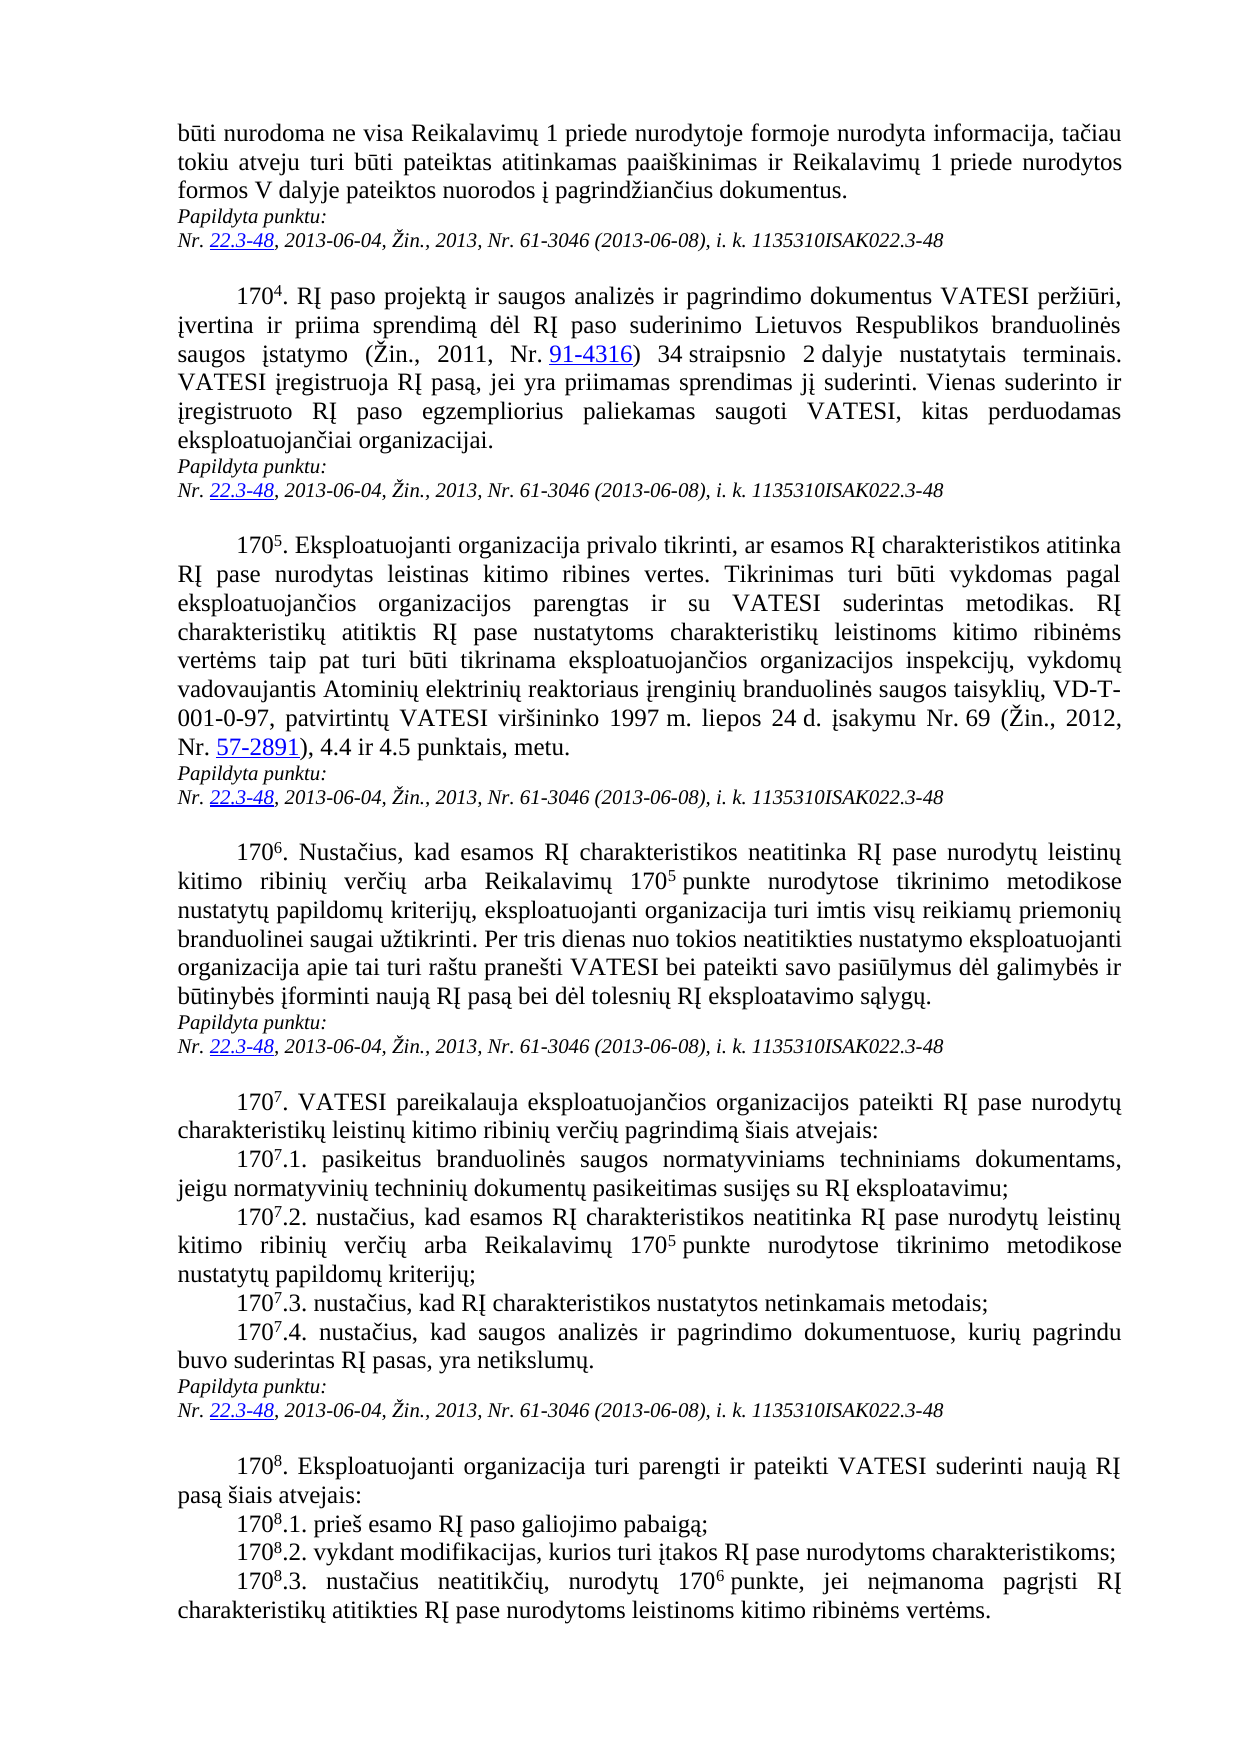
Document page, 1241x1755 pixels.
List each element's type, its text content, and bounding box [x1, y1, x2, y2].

text 1706. Nustačius, kad esamos RĮ charakteristikos neatitinka RĮ pase nurodytų leistinų kitimo ribinių verčių arba Reikalavimų 1705 punkte nurodytose tikrinimo metodikose nustatytų papildomų kriterijų, eksploatuojanti organizacija turi imtis visų reikiamų priemonių branduolinei saugai užtikrinti. Per tris dienas nuo tokios neatitikties nustatymo eksploatuojanti organizacija apie tai turi raštu pranešti VATESI bei pateikti savo pasiūlymus dėl galimybės ir būtinybės įforminti naują RĮ pasą bei dėl tolesnių RĮ eksploatavimo sąlygų. [177, 837, 1122, 1010]
text 1704. RĮ paso projektą ir saugos analizės ir pagrindimo dokumentus VATESI peržiūri, įvertina ir priima sprendimą dėl RĮ paso suderinimo Lietuvos Respublikos branduolinės saugos įstatymo (Žin., 2011, Nr. 91-4316) 34 straipsnio 2 dalyje nustatytais terminais. VATESI įregistruoja RĮ pasą, jei yra priimamas sprendimas jį suderinti. Vienas suderinto ir įregistruoto RĮ paso egzempliorius paliekamas saugoti VATESI, kitas perduodamas eksploatuojančiai organizacijai. [177, 281, 1122, 454]
text 1708.2. vykdant modifikacijas, kurios turi įtakos RĮ pase nurodytoms charakteristikoms; [177, 1537, 1122, 1566]
text 1708.3. nustačius neatitikčių, nurodytų 1706 punkte, jei neįmanoma pagrįsti RĮ charakteristikų atitikties RĮ pase nurodytoms leistinoms kitimo ribinėms vertėms. [177, 1566, 1122, 1624]
text 1705. Eksploatuojanti organizacija privalo tikrinti, ar esamos RĮ charakteristikos atitinka RĮ pase nurodytas leistinas kitimo ribines vertes. Tikrinimas turi būti vykdomas pagal eksploatuojančios organizacijos parengtas ir su VATESI suderintas metodikas. RĮ charakteristikų atitiktis RĮ pase nustatytoms charakteristikų leistinoms kitimo ribinėms vertėms taip pat turi būti tikrinama eksploatuojančios organizacijos inspekcijų, vykdomų vadovaujantis Atominių elektrinių reaktoriaus įrenginių branduolinės saugos taisyklių, VD-T-001-0-97, patvirtintų VATESI viršininko 1997 m. liepos 24 d. įsakymu Nr. 69 (Žin., 2012, Nr. 57-2891), 4.4 ir 4.5 punktais, metu. [177, 531, 1122, 761]
text Papildyta punktu: [177, 1374, 1122, 1398]
text 1707.4. nustačius, kad saugos analizės ir pagrindimo dokumentuose, kurių pagrindu buvo suderintas RĮ pasas, yra netikslumų. [177, 1317, 1122, 1374]
text Nr. 22.3-48, 2013-06-04, Žin., 2013, Nr. 61-3046 (2013-06-08), i. k. 1135310ISAK022.3-48 [177, 228, 1122, 252]
text Papildyta punktu: [177, 454, 1122, 478]
text 1708.1. prieš esamo RĮ paso galiojimo pabaigą; [177, 1509, 1122, 1537]
text Nr. 22.3-48, 2013-06-04, Žin., 2013, Nr. 61-3046 (2013-06-08), i. k. 1135310ISAK022.3-48 [177, 785, 1122, 809]
text Nr. 22.3-48, 2013-06-04, Žin., 2013, Nr. 61-3046 (2013-06-08), i. k. 1135310ISAK022.3-48 [177, 1398, 1122, 1422]
text Papildyta punktu: [177, 761, 1122, 785]
text Papildyta punktu: [177, 204, 1122, 228]
text 1707. VATESI pareikalauja eksploatuojančios organizacijos pateikti RĮ pase nurodytų charakteristikų leistinų kitimo ribinių verčių pagrindimą šiais atvejais: [177, 1087, 1122, 1144]
text 1707.1. pasikeitus branduolinės saugos normatyviniams techniniams dokumentams, jeigu normatyvinių techninių dokumentų pasikeitimas susijęs su RĮ eksploatavimu; [177, 1144, 1122, 1202]
text 1707.3. nustačius, kad RĮ charakteristikos nustatytos netinkamais metodais; [177, 1288, 1122, 1317]
text Papildyta punktu: [177, 1010, 1122, 1034]
text 1708. Eksploatuojanti organizacija turi parengti ir pateikti VATESI suderinti naują RĮ pasą šiais atvejais: [177, 1451, 1122, 1509]
text būti nurodoma ne visa Reikalavimų 1 priede nurodytoje formoje nurodyta informacija, tačiau tokiu atveju turi būti pateiktas atitinkamas paaiškinimas ir Reikalavimų 1 priede nurodytos formos V dalyje pateiktos nuorodos į pagrindžiančius dokumentus. [177, 118, 1122, 204]
text 1707.2. nustačius, kad esamos RĮ charakteristikos neatitinka RĮ pase nurodytų leistinų kitimo ribinių verčių arba Reikalavimų 1705 punkte nurodytose tikrinimo metodikose nustatytų papildomų kriterijų; [177, 1202, 1122, 1288]
text Nr. 22.3-48, 2013-06-04, Žin., 2013, Nr. 61-3046 (2013-06-08), i. k. 1135310ISAK022.3-48 [177, 1034, 1122, 1058]
text Nr. 22.3-48, 2013-06-04, Žin., 2013, Nr. 61-3046 (2013-06-08), i. k. 1135310ISAK022.3-48 [177, 478, 1122, 502]
